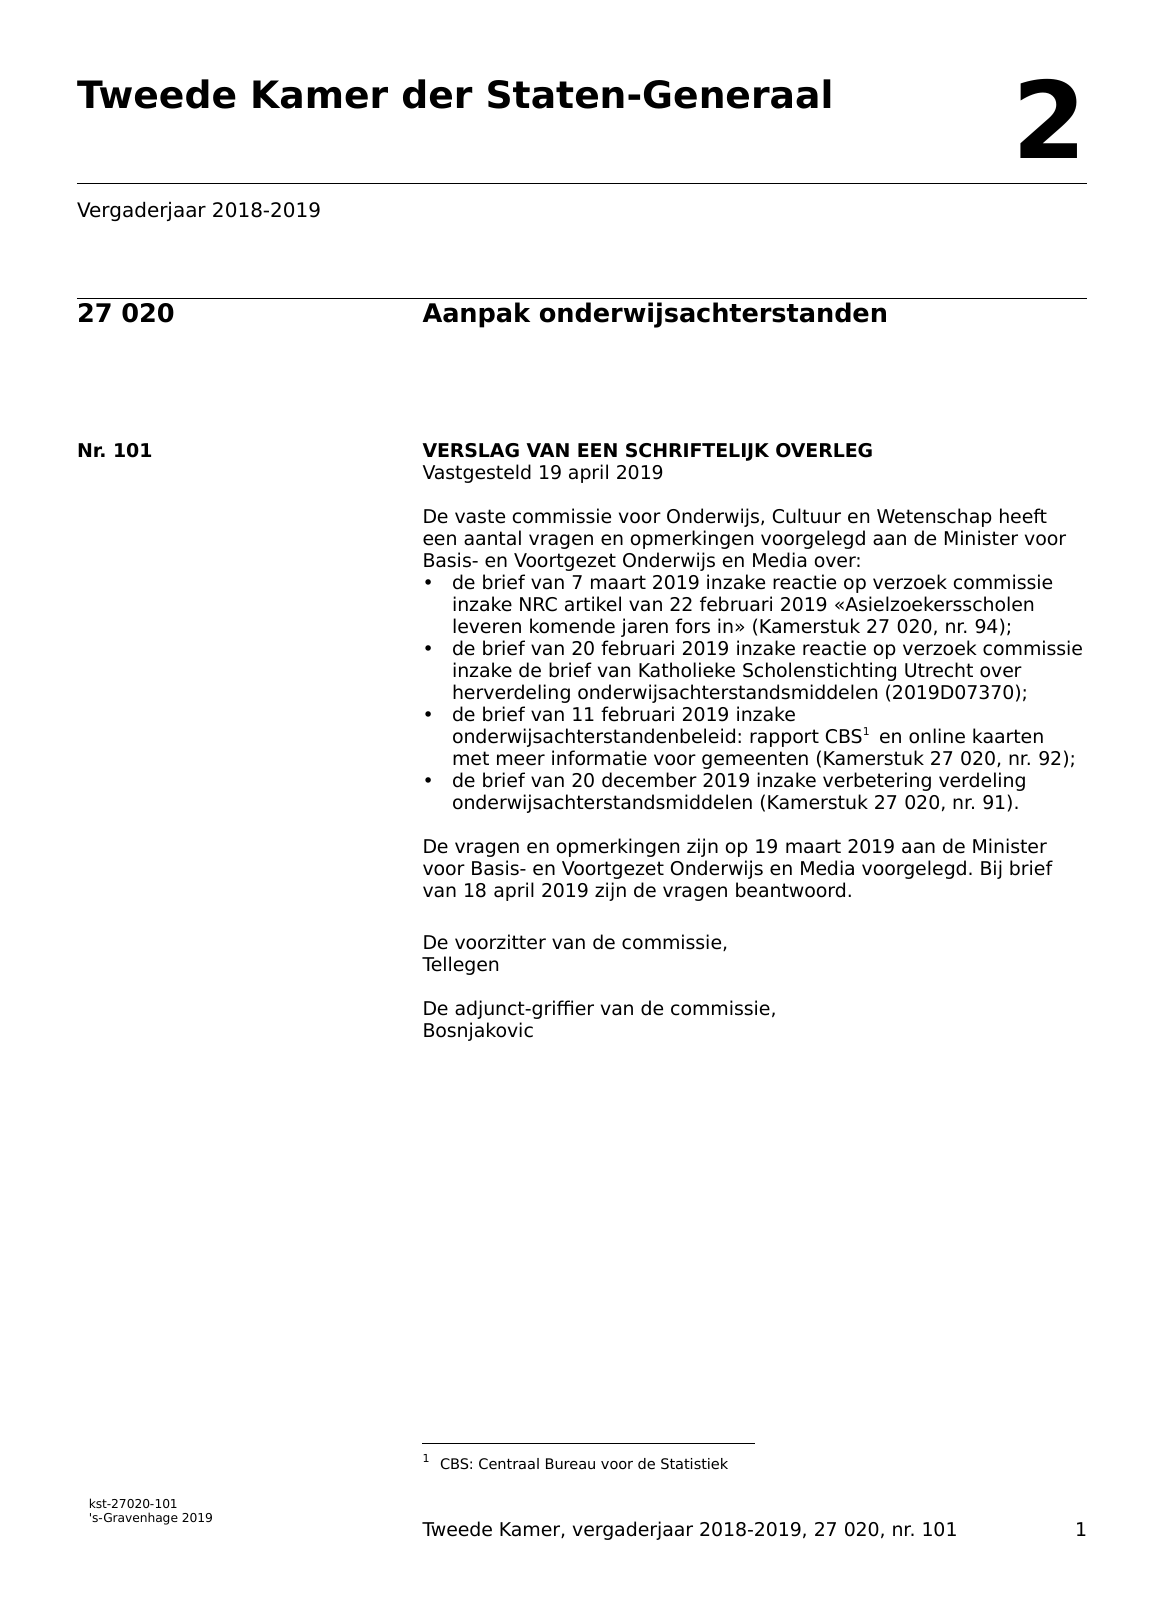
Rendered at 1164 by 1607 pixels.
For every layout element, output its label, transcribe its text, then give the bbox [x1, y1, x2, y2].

text CBS: Centraal Bureau voor de Statistiek [422, 1452, 1087, 1474]
text De vaste commissie voor Onderwijs, Cultuur en Wetenschap heeft een aantal vragen en opmerkingen voorgelegd aan de Minister voor Basis- en Voortgezet Onderwijs en Media over: [422, 506, 1087, 572]
text kst-27020-101 [88, 1497, 323, 1511]
text • de brief van 11 februari 2019 inzake onderwijsachterstandenbeleid: rapport CBS en online kaarten met meer informatie voor gemeenten (Kamerstuk 27 020, nr. 92); [422, 704, 1087, 769]
text De adjunct-griffier van de commissie, Bosnjakovic [422, 998, 1087, 1042]
subtitle 27 020 Aanpak onderwijsachterstanden [77, 299, 1087, 329]
text • de brief van 20 februari 2019 inzake reactie op verzoek commissie inzake de brief van Katholieke Scholenstichting Utrecht over herverdeling onderwijsachterstandsmiddelen (2019D07370); [422, 638, 1087, 704]
table_cell Vergaderjaar 2018-2019 [77, 184, 1087, 298]
text • de brief van 20 december 2019 inzake verbetering verdeling onderwijsachterstandsmiddelen (Kamerstuk 27 020, nr. 91). [422, 769, 1087, 813]
subtitle Nr. 101 VERSLAG VAN EEN SCHRIFTELIJK OVERLEG [77, 440, 1087, 462]
text De vragen en opmerkingen zijn op 19 maart 2019 aan de Minister voor Basis- en Voortgezet Onderwijs en Media voorgelegd. Bij brief van 18 april 2019 zijn de vragen beantwoord. [422, 836, 1087, 902]
text Vastgesteld 19 april 2019 [422, 462, 1087, 484]
table_header 2 [886, 59, 1087, 183]
table_header Tweede Kamer der Staten-Generaal [77, 59, 886, 183]
text De voorzitter van de commissie, Tellegen [422, 932, 1087, 976]
text 's-Gravenhage 2019 [88, 1511, 323, 1525]
text • de brief van 7 maart 2019 inzake reactie op verzoek commissie inzake NRC artikel van 22 februari 2019 «Asielzoekersscholen leveren komende jaren fors in» (Kamerstuk 27 020, nr. 94); [422, 572, 1087, 638]
